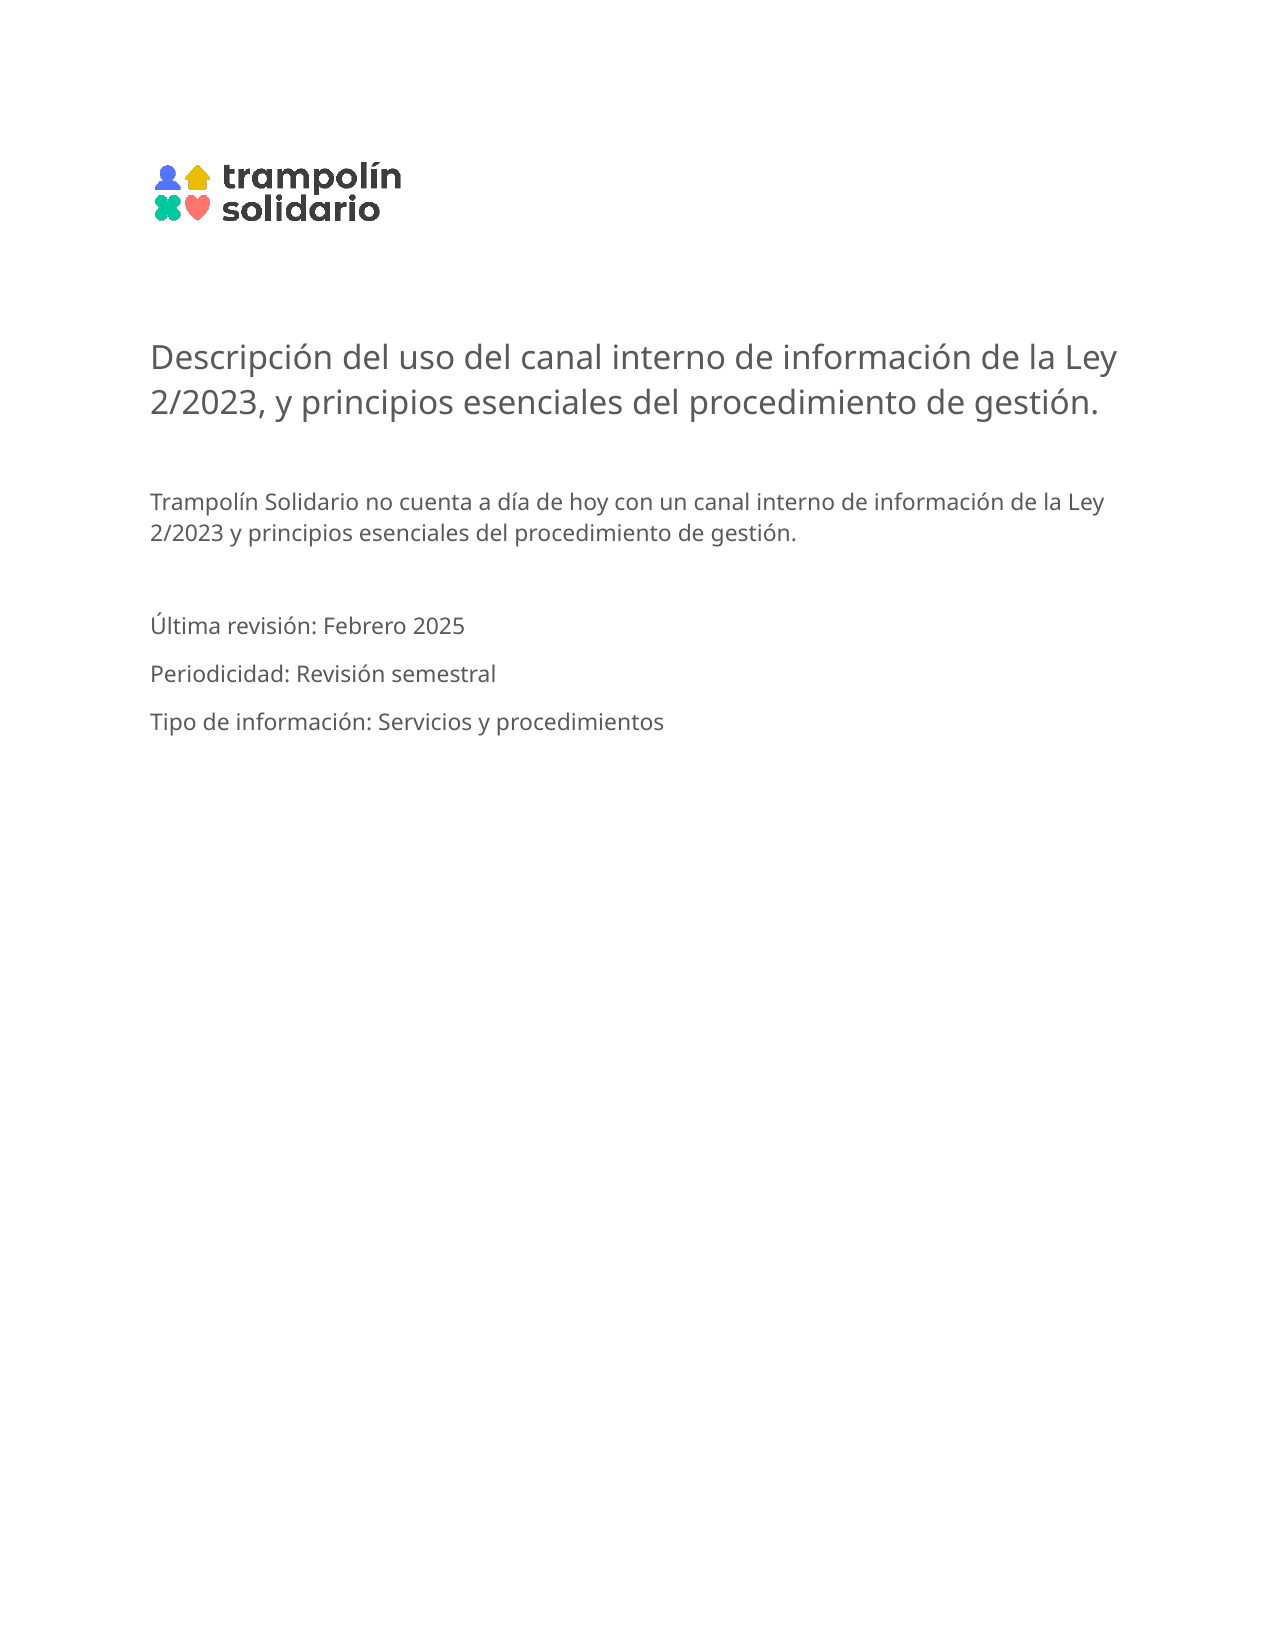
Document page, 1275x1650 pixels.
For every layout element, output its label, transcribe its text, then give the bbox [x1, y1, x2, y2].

text Descripción del uso del canal interno de información de la Ley 2/2023, y principios esenciales del procedimiento de gestión. [150, 334, 1125, 424]
text Trampolín Solidario no cuenta a día de hoy con un canal interno de información de la Ley 2/2023 y principios esenciales del procedimiento de gestión. [150, 486, 1125, 548]
text Última revisión: Febrero 2025 [150, 610, 1125, 641]
text Periodicidad: Revisión semestral [150, 658, 1125, 689]
text Tipo de información: Servicios y procedimientos [150, 706, 1125, 737]
